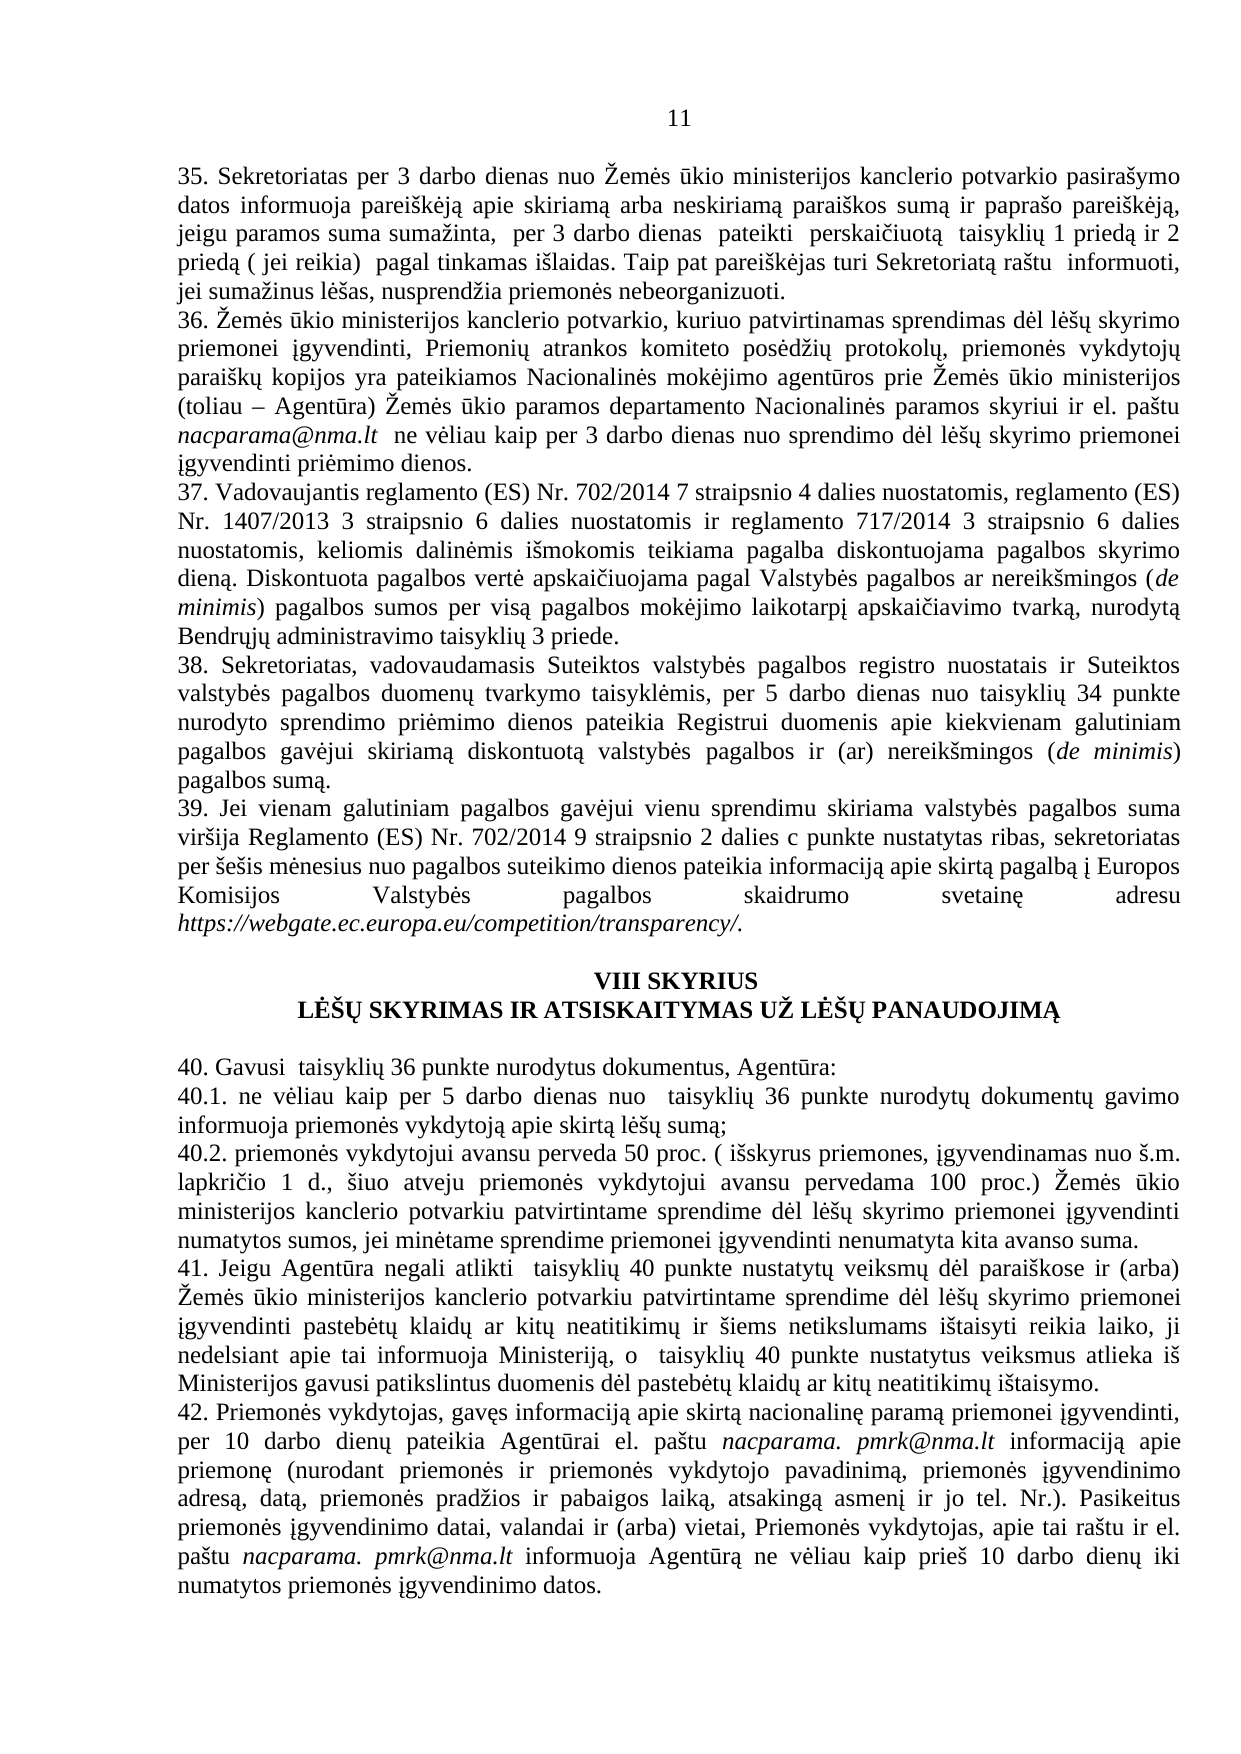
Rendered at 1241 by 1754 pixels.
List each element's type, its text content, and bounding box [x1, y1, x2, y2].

text 42. Priemonės vykdytojas, gavęs informaciją apie skirtą nacionalinę paramą priemonei įgyvendinti, per 10 darbo dienų pateikia Agentūrai el. paštu nacparama. pmrk@nma.lt informaciją apie priemonę (nurodant priemonės ir priemonės vykdytojo pavadinimą, priemonės įgyvendinimo adresą, datą, priemonės pradžios ir pabaigos laiką, atsakingą asmenį ir jo tel. Nr.). Pasikeitus priemonės įgyvendinimo datai, valandai ir (arba) vietai, Priemonės vykdytojas, apie tai raštu ir el. paštu nacparama. pmrk@nma.lt informuoja Agentūrą ne vėliau kaip prieš 10 darbo dienų iki numatytos priemonės įgyvendinimo datos. [177, 1397, 1181, 1598]
text 40.2. priemonės vykdytojui avansu perveda 50 proc. ( išskyrus priemones, įgyvendinamas nuo š.m. lapkričio 1 d., šiuo atveju priemonės vykdytojui avansu pervedama 100 proc.) Žemės ūkio ministerijos kanclerio potvarkiu patvirtintame sprendime dėl lėšų skyrimo priemonei įgyvendinti numatytos sumos, jei minėtame sprendime priemonei įgyvendinti nenumatyta kita avanso suma. [177, 1138, 1181, 1253]
text LĖŠŲ SKYRIMAS IR ATSISKAITYMAS UŽ LĖŠŲ PANAUDOJIMĄ [177, 995, 1181, 1023]
text 38. Sekretoriatas, vadovaudamasis Suteiktos valstybės pagalbos registro nuostatais ir Suteiktos valstybės pagalbos duomenų tvarkymo taisyklėmis, per 5 darbo dienas nuo taisyklių 34 punkte nurodyto sprendimo priėmimo dienos pateikia Registrui duomenis apie kiekvienam galutiniam pagalbos gavėjui skiriamą diskontuotą valstybės pagalbos ir (ar) nereikšmingos (de minimis) pagalbos sumą. [177, 650, 1181, 793]
text 37. Vadovaujantis reglamento (ES) Nr. 702/2014 7 straipsnio 4 dalies nuostatomis, reglamento (ES) Nr. 1407/2013 3 straipsnio 6 dalies nuostatomis ir reglamento 717/2014 3 straipsnio 6 dalies nuostatomis, keliomis dalinėmis išmokomis teikiama pagalba diskontuojama pagalbos skyrimo dieną. Diskontuota pagalbos vertė apskaičiuojama pagal Valstybės pagalbos ar nereikšmingos (de minimis) pagalbos sumos per visą pagalbos mokėjimo laikotarpį apskaičiavimo tvarką, nurodytą Bendrųjų administravimo taisyklių 3 priede. [177, 477, 1181, 650]
text 40.1. ne vėliau kaip per 5 darbo dienas nuo taisyklių 36 punkte nurodytų dokumentų gavimo informuoja priemonės vykdytoją apie skirtą lėšų sumą; [177, 1081, 1181, 1138]
text 35. Sekretoriatas per 3 darbo dienas nuo Žemės ūkio ministerijos kanclerio potvarkio pasirašymo datos informuoja pareiškėją apie skiriamą arba neskiriamą paraiškos sumą ir paprašo pareiškėją, jeigu paramos suma sumažinta, per 3 darbo dienas pateikti perskaičiuotą taisyklių 1 priedą ir 2 priedą ( jei reikia) pagal tinkamas išlaidas. Taip pat pareiškėjas turi Sekretoriatą raštu informuoti, jei sumažinus lėšas, nusprendžia priemonės nebeorganizuoti. [177, 161, 1181, 305]
text 40. Gavusi taisyklių 36 punkte nurodytus dokumentus, Agentūra: [177, 1052, 1181, 1081]
text 36. Žemės ūkio ministerijos kanclerio potvarkio, kuriuo patvirtinamas sprendimas dėl lėšų skyrimo priemonei įgyvendinti, Priemonių atrankos komiteto posėdžių protokolų, priemonės vykdytojų paraiškų kopijos yra pateikiamos Nacionalinės mokėjimo agentūros prie Žemės ūkio ministerijos (toliau – Agentūra) Žemės ūkio paramos departamento Nacionalinės paramos skyriui ir el. paštu nacparama@nma.lt ne vėliau kaip per 3 darbo dienas nuo sprendimo dėl lėšų skyrimo priemonei įgyvendinti priėmimo dienos. [177, 305, 1181, 477]
text 39. Jei vienam galutiniam pagalbos gavėjui vienu sprendimu skiriama valstybės pagalbos suma viršija Reglamento (ES) Nr. 702/2014 9 straipsnio 2 dalies c punkte nustatytas ribas, sekretoriatas per šešis mėnesius nuo pagalbos suteikimo dienos pateikia informaciją apie skirtą pagalbą į Europos Komisijos Valstybės pagalbos skaidrumo svetainę adresu https://webgate.ec.europa.eu/competition/transparency/. [177, 793, 1181, 937]
text VIII SKYRIUS [177, 966, 1181, 995]
text 41. Jeigu Agentūra negali atlikti taisyklių 40 punkte nustatytų veiksmų dėl paraiškose ir (arba) Žemės ūkio ministerijos kanclerio potvarkiu patvirtintame sprendime dėl lėšų skyrimo priemonei įgyvendinti pastebėtų klaidų ar kitų neatitikimų ir šiems netikslumams ištaisyti reikia laiko, ji nedelsiant apie tai informuoja Ministeriją, o taisyklių 40 punkte nustatytus veiksmus atlieka iš Ministerijos gavusi patikslintus duomenis dėl pastebėtų klaidų ar kitų neatitikimų ištaisymo. [177, 1253, 1181, 1397]
